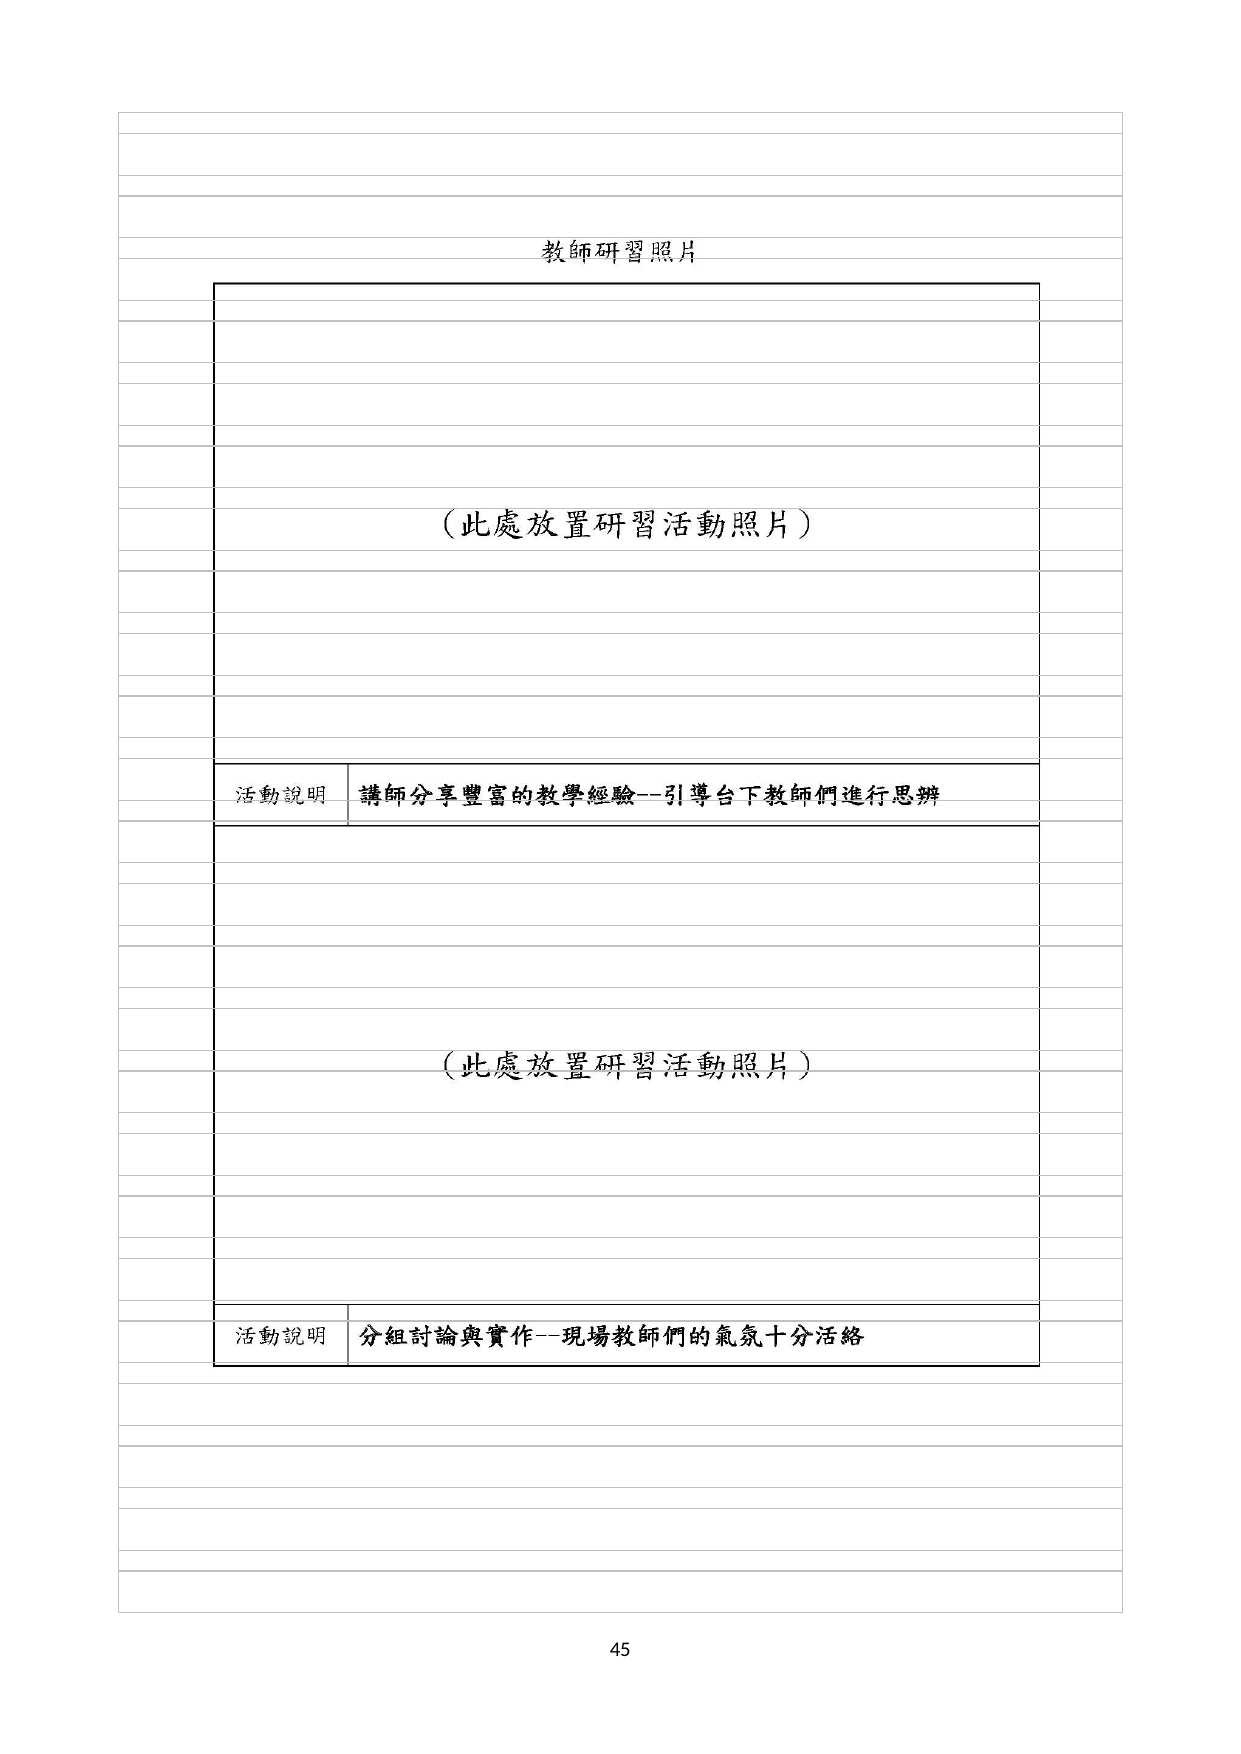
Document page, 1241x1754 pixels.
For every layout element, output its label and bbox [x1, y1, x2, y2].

picture [119, 1363, 1122, 1383]
picture [119, 926, 1122, 945]
picture [119, 197, 1122, 237]
picture [119, 572, 1122, 612]
picture [119, 322, 1122, 362]
picture [119, 426, 1122, 445]
picture [119, 1072, 1122, 1112]
picture [119, 697, 1122, 737]
picture [119, 176, 1122, 195]
picture [119, 613, 1122, 633]
picture [119, 1197, 1122, 1237]
picture [119, 384, 1122, 425]
picture [119, 1176, 1122, 1195]
picture [119, 1384, 1122, 1425]
picture [119, 238, 1122, 258]
picture [119, 1447, 1122, 1487]
picture [119, 947, 1122, 987]
picture [119, 301, 1122, 320]
picture [119, 509, 1122, 550]
picture [119, 134, 1122, 175]
picture [119, 822, 1122, 862]
picture [119, 1301, 1122, 1320]
picture [119, 1051, 1122, 1070]
picture [119, 1134, 1122, 1175]
picture [119, 447, 1122, 487]
picture [119, 676, 1122, 695]
picture [119, 488, 1122, 508]
picture [119, 1238, 1122, 1258]
picture [119, 738, 1122, 758]
picture [119, 1259, 1122, 1300]
picture [119, 551, 1122, 570]
picture [119, 1426, 1122, 1445]
picture [119, 988, 1122, 1008]
picture [119, 863, 1122, 883]
picture [119, 1113, 1122, 1133]
picture [119, 884, 1122, 925]
picture [119, 1322, 1122, 1362]
picture [119, 634, 1122, 675]
picture [119, 759, 1122, 800]
picture [119, 801, 1122, 820]
picture [119, 1509, 1122, 1550]
picture [119, 363, 1122, 383]
picture [119, 1488, 1122, 1508]
picture [119, 259, 1122, 300]
picture [119, 1009, 1122, 1050]
